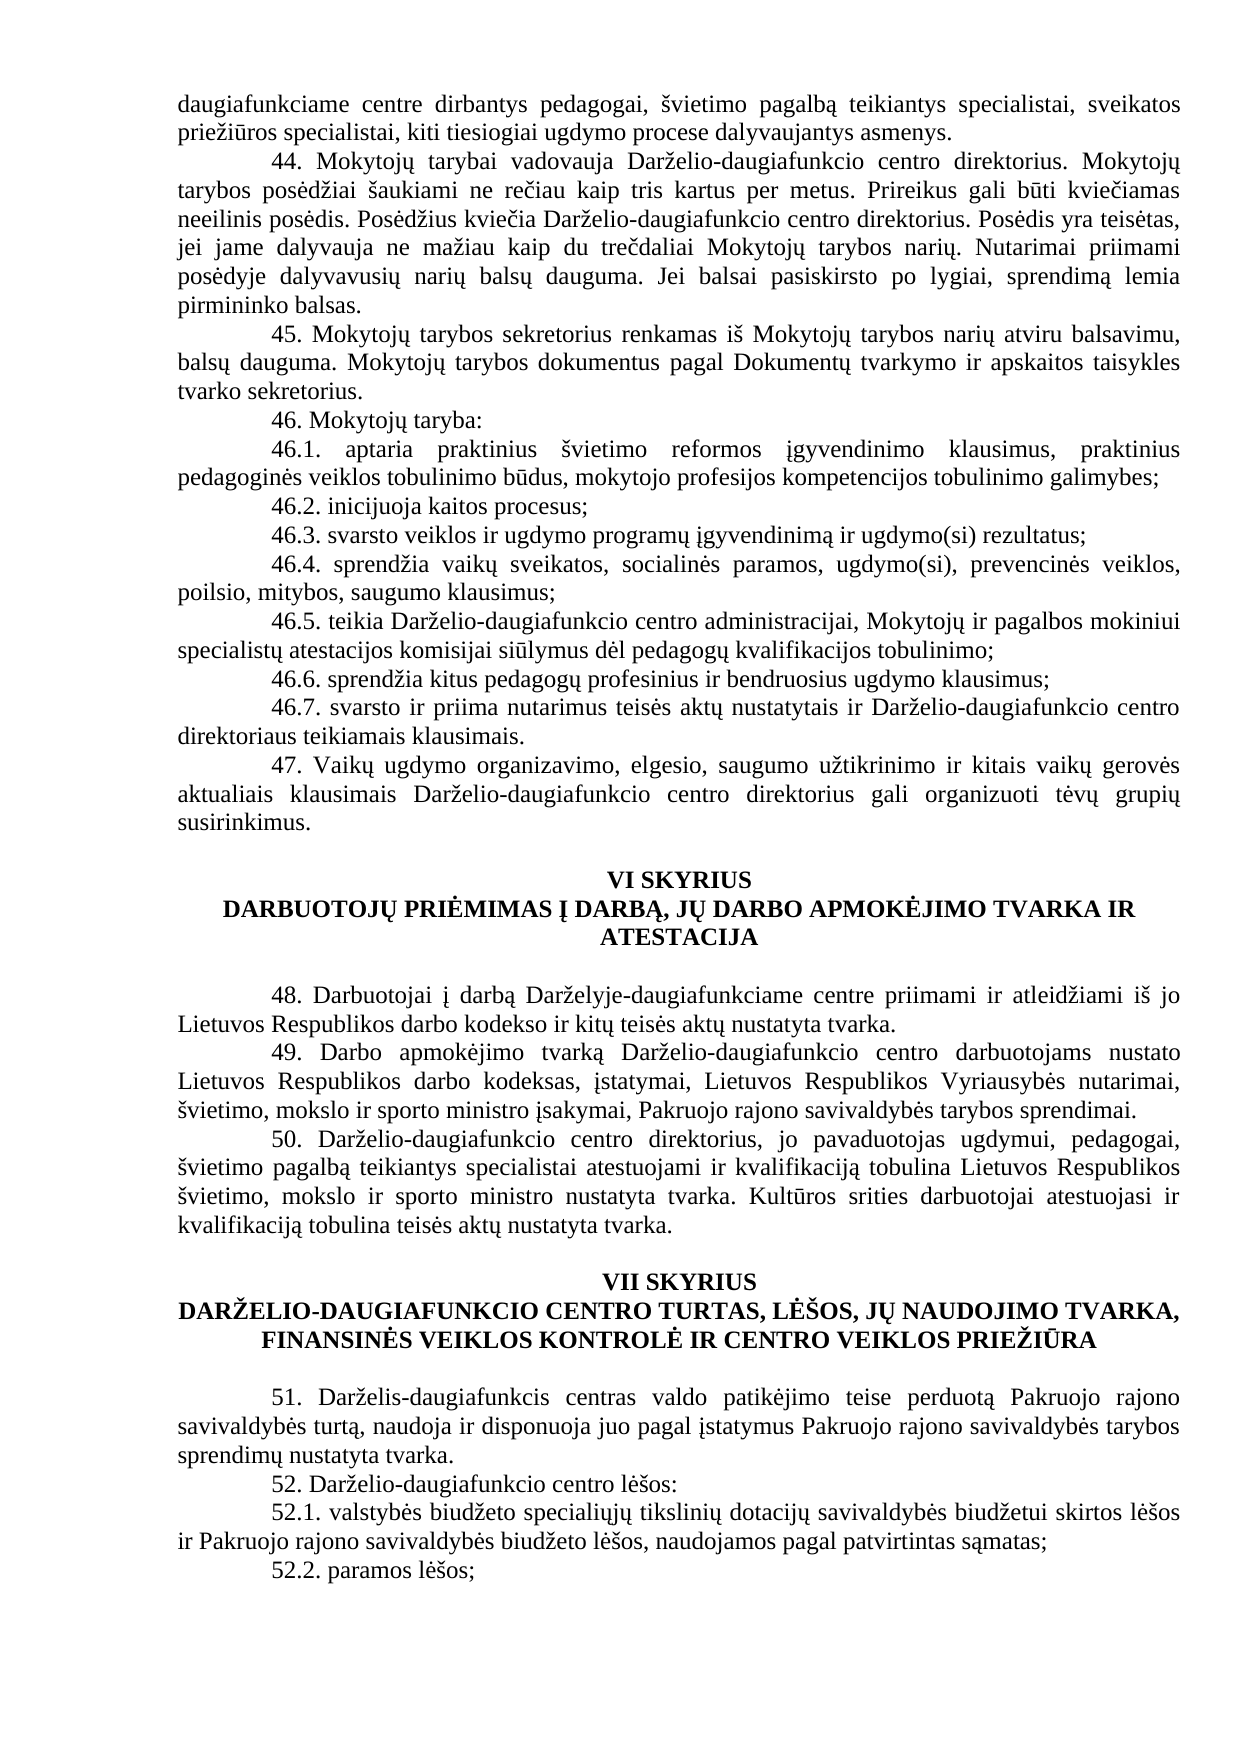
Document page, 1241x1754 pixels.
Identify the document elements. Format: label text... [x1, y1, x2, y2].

text 46.7. svarsto ir priima nutarimus teisės aktų nustatytais ir Darželio-daugiafunkcio centro direktoriaus teikiamais klausimais. [177, 692, 1181, 750]
text DARBUOTOJŲ PRIĖMIMAS Į DARBĄ, JŲ DARBO APMOKĖJIMO TVARKA IR ATESTACIJA [177, 894, 1181, 951]
text 52.2. paramos lėšos; [177, 1555, 1181, 1584]
text 45. Mokytojų tarybos sekretorius renkamas iš Mokytojų tarybos narių atviru balsavimu, balsų dauguma. Mokytojų tarybos dokumentus pagal Dokumentų tvarkymo ir apskaitos taisykles tvarko sekretorius. [177, 319, 1181, 405]
text 50. Darželio-daugiafunkcio centro direktorius, jo pavaduotojas ugdymui, pedagogai, švietimo pagalbą teikiantys specialistai atestuojami ir kvalifikaciją tobulina Lietuvos Respublikos švietimo, mokslo ir sporto ministro nustatyta tvarka. Kultūros srities darbuotojai atestuojasi ir kvalifikaciją tobulina teisės aktų nustatyta tvarka. [177, 1124, 1181, 1239]
text 47. Vaikų ugdymo organizavimo, elgesio, saugumo užtikrinimo ir kitais vaikų gerovės aktualiais klausimais Darželio-daugiafunkcio centro direktorius gali organizuoti tėvų grupių susirinkimus. [177, 750, 1181, 836]
text 46.3. svarsto veiklos ir ugdymo programų įgyvendinimą ir ugdymo(si) rezultatus; [177, 520, 1181, 549]
text 46. Mokytojų taryba: [177, 405, 1181, 434]
text 46.4. sprendžia vaikų sveikatos, socialinės paramos, ugdymo(si), prevencinės veiklos, poilsio, mitybos, saugumo klausimus; [177, 549, 1181, 606]
text 51. Darželis-daugiafunkcis centras valdo patikėjimo teise perduotą Pakruojo rajono savivaldybės turtą, naudoja ir disponuoja juo pagal įstatymus Pakruojo rajono savivaldybės tarybos sprendimų nustatyta tvarka. [177, 1382, 1181, 1469]
text VI SKYRIUS [177, 865, 1181, 894]
text 52.1. valstybės biudžeto specialiųjų tikslinių dotacijų savivaldybės biudžetui skirtos lėšos ir Pakruojo rajono savivaldybės biudžeto lėšos, naudojamos pagal patvirtintas sąmatas; [177, 1497, 1181, 1555]
text 48. Darbuotojai į darbą Darželyje-daugiafunkciame centre priimami ir atleidžiami iš jo Lietuvos Respublikos darbo kodekso ir kitų teisės aktų nustatyta tvarka. [177, 980, 1181, 1037]
text VII SKYRIUS [177, 1267, 1181, 1296]
text 46.2. inicijuoja kaitos procesus; [177, 491, 1181, 520]
text DARŽELIO-DAUGIAFUNKCIO CENTRO TURTAS, LĖŠOS, JŲ NAUDOJIMO TVARKA, FINANSINĖS VEIKLOS KONTROLĖ IR CENTRO VEIKLOS PRIEŽIŪRA [177, 1296, 1181, 1354]
text 44. Mokytojų tarybai vadovauja Darželio-daugiafunkcio centro direktorius. Mokytojų tarybos posėdžiai šaukiami ne rečiau kaip tris kartus per metus. Prireikus gali būti kviečiamas neeilinis posėdis. Posėdžius kviečia Darželio-daugiafunkcio centro direktorius. Posėdis yra teisėtas, jei jame dalyvauja ne mažiau kaip du trečdaliai Mokytojų tarybos narių. Nutarimai priimami posėdyje dalyvavusių narių balsų dauguma. Jei balsai pasiskirsto po lygiai, sprendimą lemia pirmininko balsas. [177, 146, 1181, 319]
text 49. Darbo apmokėjimo tvarką Darželio-daugiafunkcio centro darbuotojams nustato Lietuvos Respublikos darbo kodeksas, įstatymai, Lietuvos Respublikos Vyriausybės nutarimai, švietimo, mokslo ir sporto ministro įsakymai, Pakruojo rajono savivaldybės tarybos sprendimai. [177, 1037, 1181, 1124]
text 52. Darželio-daugiafunkcio centro lėšos: [177, 1469, 1181, 1497]
text daugiafunkciame centre dirbantys pedagogai, švietimo pagalbą teikiantys specialistai, sveikatos priežiūros specialistai, kiti tiesiogiai ugdymo procese dalyvaujantys asmenys. [177, 89, 1181, 146]
text 46.6. sprendžia kitus pedagogų profesinius ir bendruosius ugdymo klausimus; [177, 664, 1181, 692]
text 46.5. teikia Darželio-daugiafunkcio centro administracijai, Mokytojų ir pagalbos mokiniui specialistų atestacijos komisijai siūlymus dėl pedagogų kvalifikacijos tobulinimo; [177, 606, 1181, 664]
text 46.1. aptaria praktinius švietimo reformos įgyvendinimo klausimus, praktinius pedagoginės veiklos tobulinimo būdus, mokytojo profesijos kompetencijos tobulinimo galimybes; [177, 434, 1181, 491]
